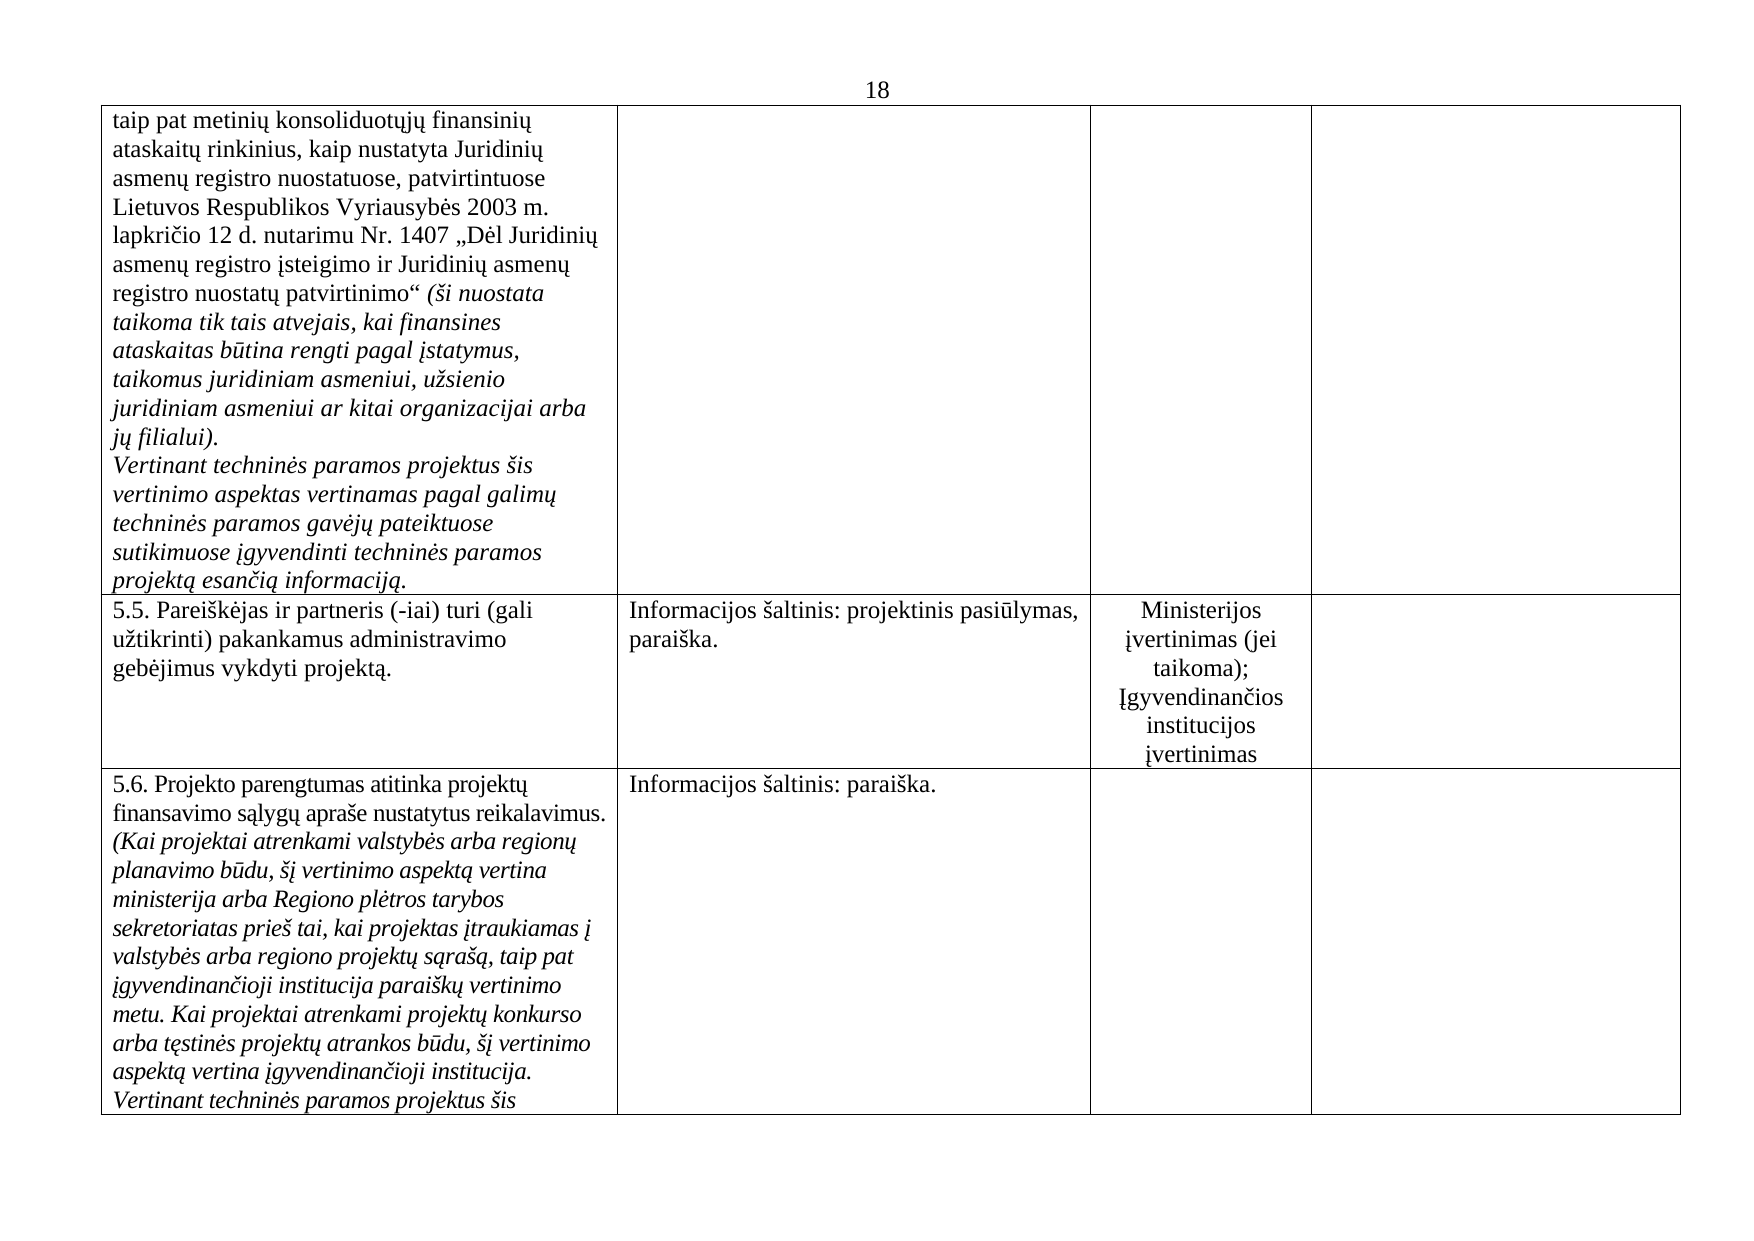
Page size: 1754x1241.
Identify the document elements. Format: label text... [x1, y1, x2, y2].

table_cell [1312, 106, 1680, 594]
table_cell Informacijos šaltinis: projektinis pasiūlymas, paraiška. [618, 595, 1090, 768]
table_cell [1312, 769, 1680, 1114]
table_cell [1312, 595, 1680, 768]
table_cell [1091, 769, 1311, 1114]
table_cell 5.5. Pareiškėjas ir partneris (-iai) turi (gali užtikrinti) pakankamus administravimo gebėjimus vykdyti projektą. [102, 595, 617, 768]
table_cell Informacijos šaltinis: paraiška. [618, 769, 1090, 1114]
table_cell [618, 106, 1090, 594]
table_cell [1091, 106, 1311, 594]
table_cell 5.6. Projekto parengtumas atitinka projektų finansavimo sąlygų apraše nustatytus reikalavimus. (Kai projektai atrenkami valstybės arba regionų planavimo būdu, šį vertinimo aspektą vertina ministerija arba Regiono plėtros tarybos sekretoriatas prieš tai, kai projektas įtraukiamas į valstybės arba regiono projektų sąrašą, taip pat įgyvendinančioji institucija paraiškų vertinimo metu. Kai projektai atrenkami projektų konkurso arba tęstinės projektų atrankos būdu, šį vertinimo aspektą vertina įgyvendinančioji institucija. Vertinant techninės paramos projektus šis [102, 769, 617, 1114]
table_cell Ministerijos įvertinimas (jei taikoma); Įgyvendinančios institucijos įvertinimas [1091, 595, 1311, 768]
table_cell taip pat metinių konsoliduotųjų finansinių ataskaitų rinkinius, kaip nustatyta Juridinių asmenų registro nuostatuose, patvirtintuose Lietuvos Respublikos Vyriausybės 2003 m. lapkričio 12 d. nutarimu Nr. 1407 „Dėl Juridinių asmenų registro įsteigimo ir Juridinių asmenų registro nuostatų patvirtinimo“ (ši nuostata taikoma tik tais atvejais, kai finansines ataskaitas būtina rengti pagal įstatymus, taikomus juridiniam asmeniui, užsienio juridiniam asmeniui ar kitai organizacijai arba jų filialui). Vertinant techninės paramos projektus šis vertinimo aspektas vertinamas pagal galimų techninės paramos gavėjų pateiktuose sutikimuose įgyvendinti techninės paramos projektą esančią informaciją. [102, 106, 617, 594]
